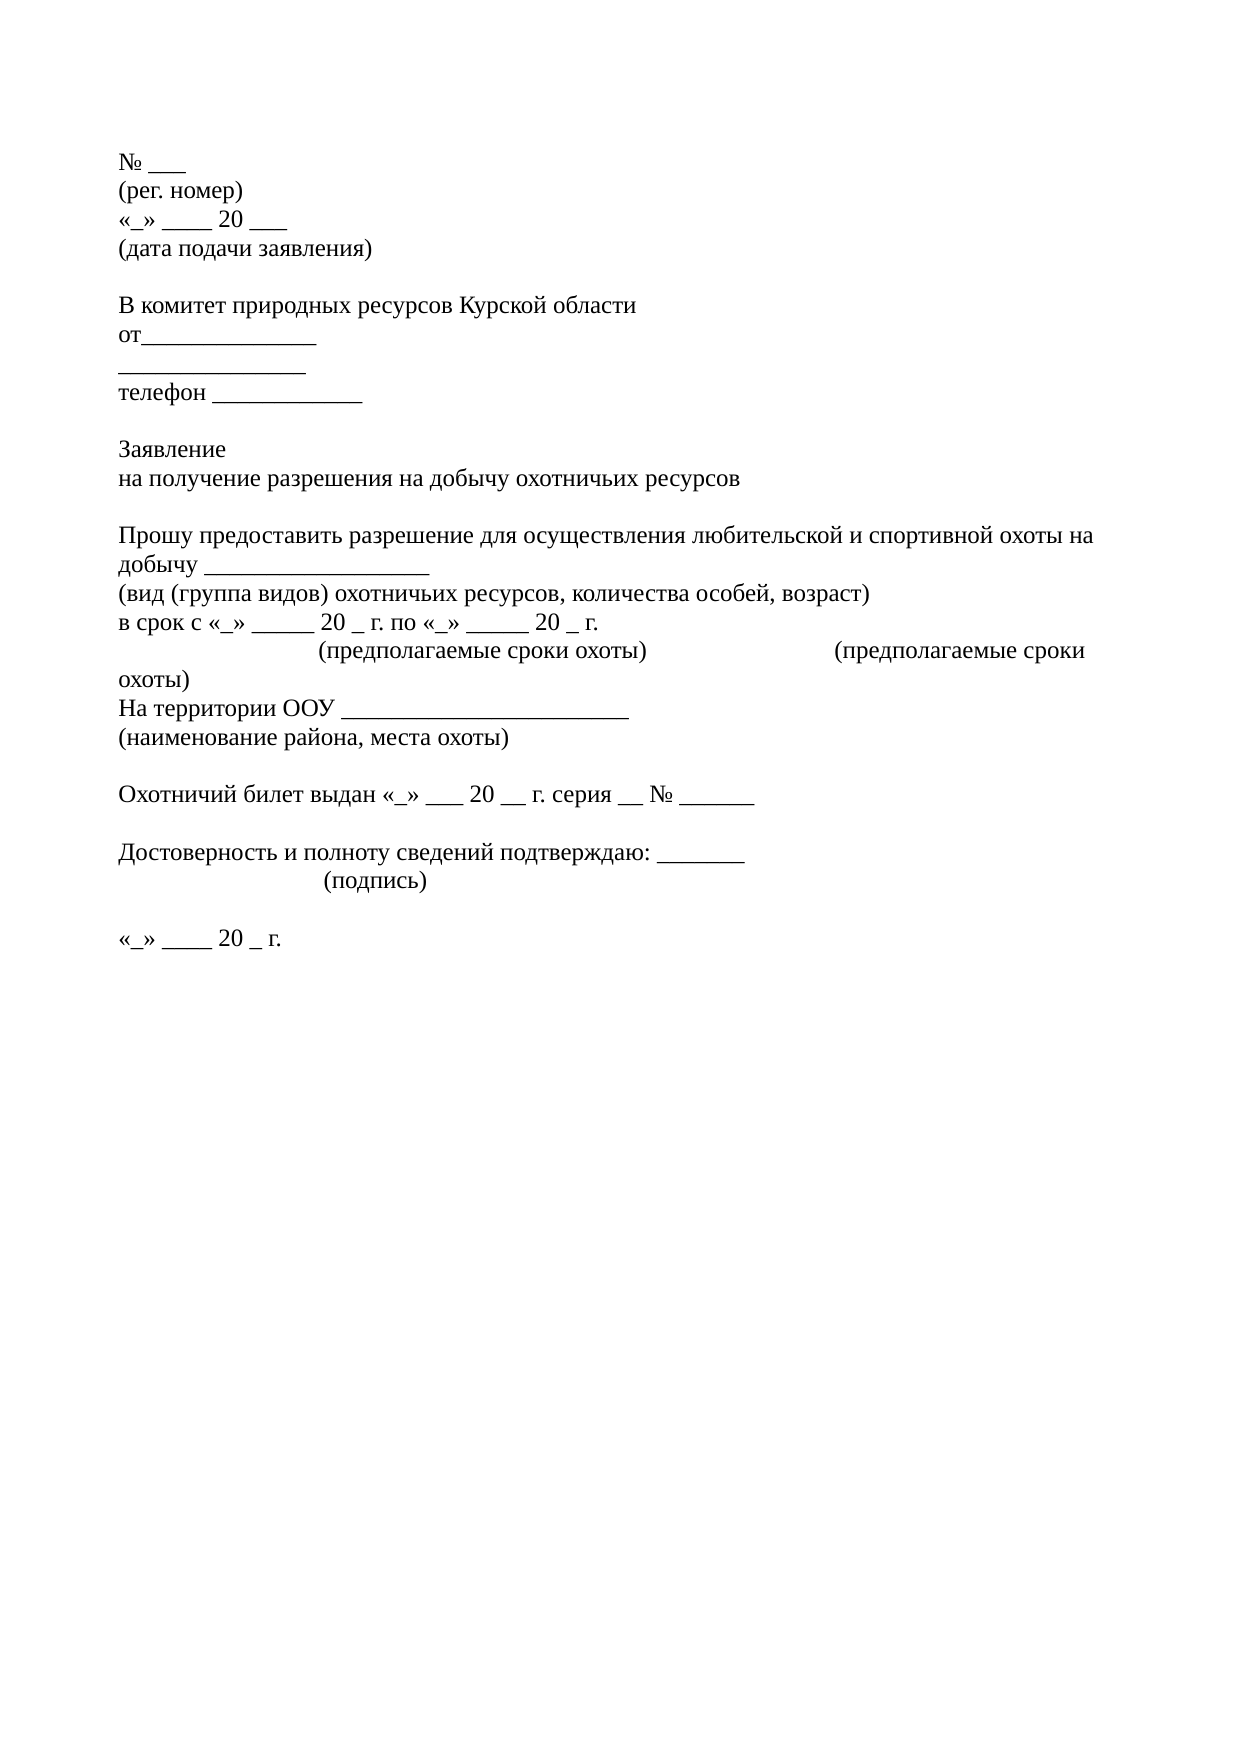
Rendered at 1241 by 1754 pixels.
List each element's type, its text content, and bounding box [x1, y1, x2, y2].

text от______________ [118, 319, 1122, 348]
text Достоверность и полноту сведений подтверждаю: _______ [118, 837, 1122, 866]
text (вид (группа видов) охотничьих ресурсов, количества особей, возраст) [118, 578, 1122, 607]
text Заявление [118, 434, 1122, 463]
text (подпись) [118, 866, 1122, 894]
text (рег. номер) [118, 176, 1122, 204]
text «_» ____ 20 _ г. [118, 923, 1122, 952]
text «_» ____ 20 ___ [118, 204, 1122, 233]
text телефон ____________ [118, 377, 1122, 406]
text № ___ [118, 147, 1122, 176]
text Прошу предоставить разрешение для осуществления любительской и спортивной охоты на добычу __________________ [118, 521, 1122, 578]
text (предполагаемые сроки охоты) (предполагаемые сроки охоты) [118, 636, 1122, 693]
text (наименование района, места охоты) [118, 722, 1122, 751]
text (дата подачи заявления) [118, 233, 1122, 262]
text Охотничий билет выдан «_» ___ 20 __ г. серия __ № ______ [118, 779, 1122, 808]
text на получение разрешения на добычу охотничьих ресурсов [118, 463, 1122, 492]
text в срок с «_» _____ 20 _ г. по «_» _____ 20 _ г. [118, 607, 1122, 636]
text _______________ [118, 348, 1122, 377]
text На территории ООУ _______________________ [118, 693, 1122, 722]
text В комитет природных ресурсов Курской области [118, 291, 1122, 319]
